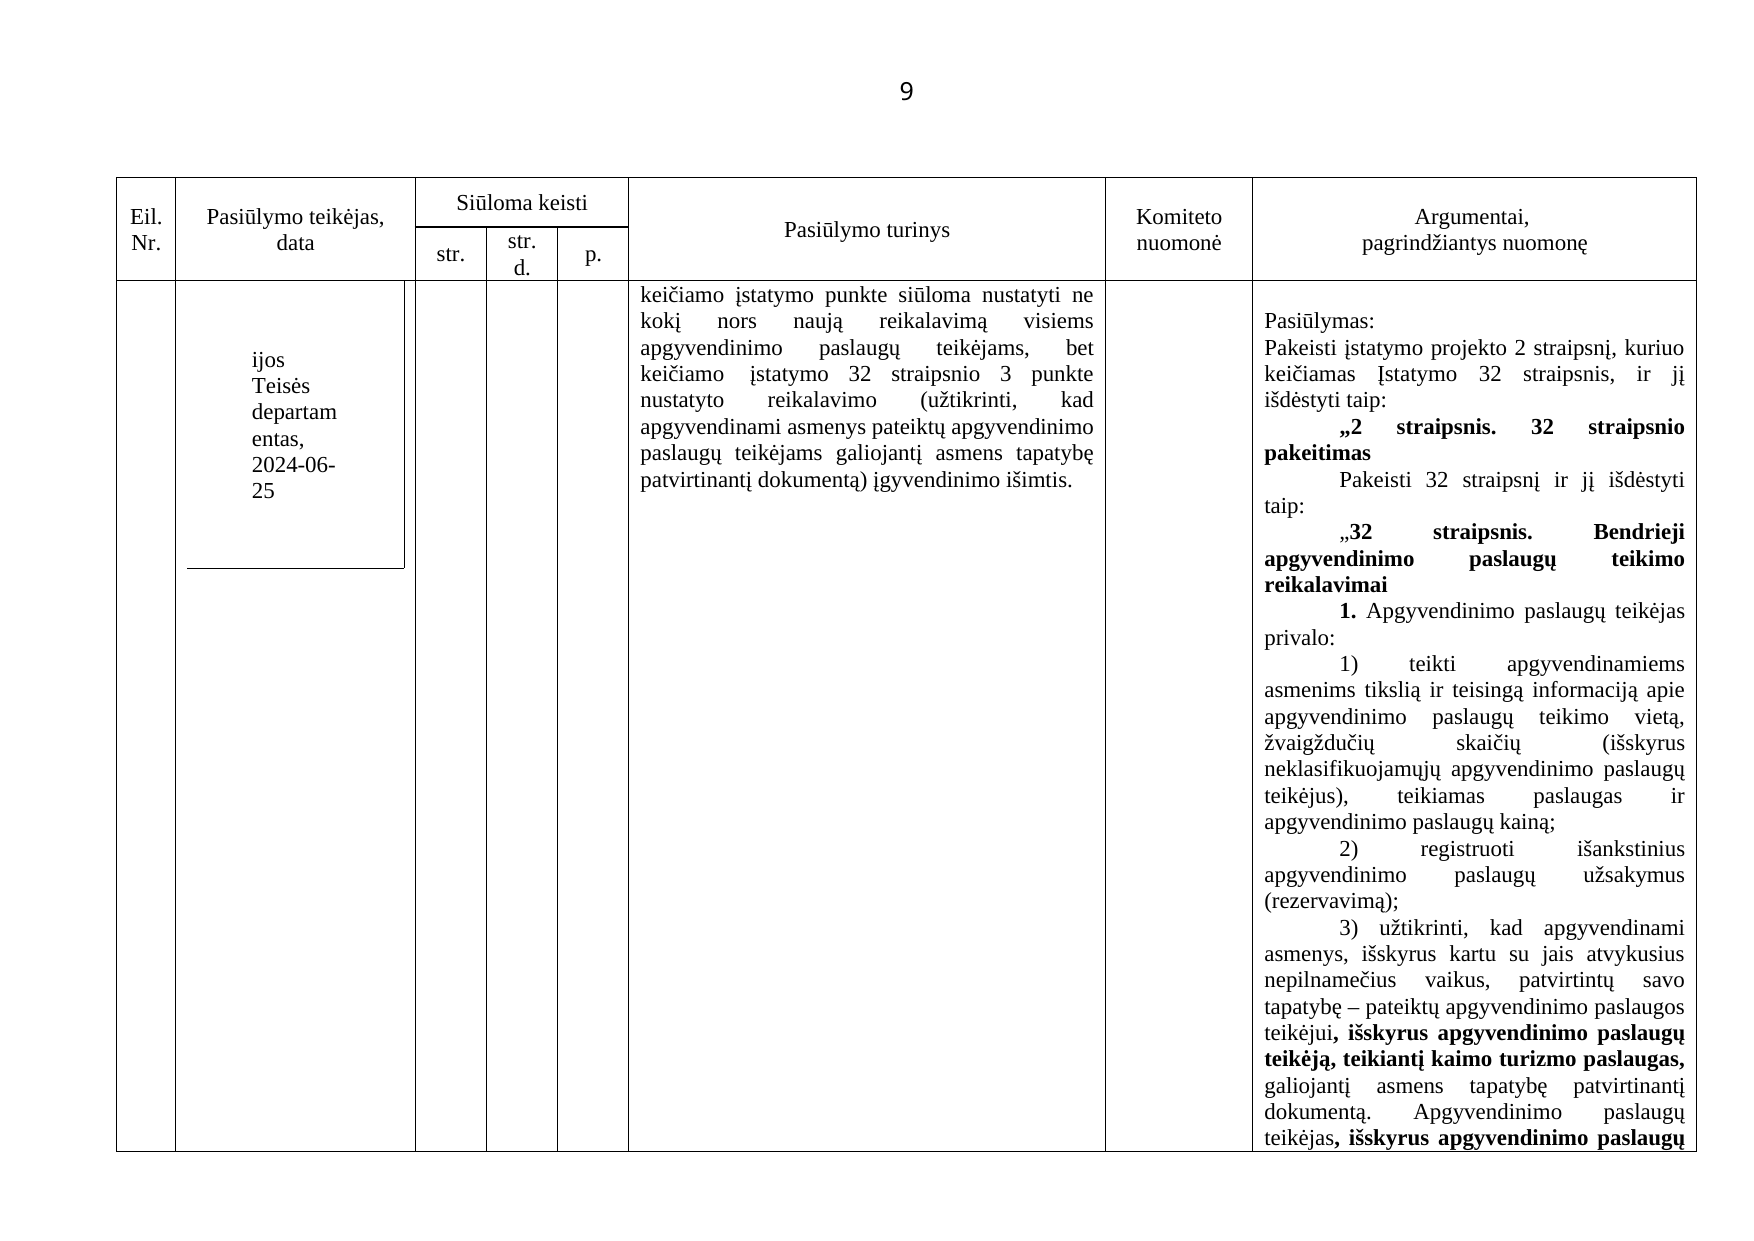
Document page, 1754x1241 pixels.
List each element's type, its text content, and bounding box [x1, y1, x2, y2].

table_cell [117, 281, 175, 1151]
table_header Pasiūlymo teikėjas, data [176, 178, 415, 280]
table_cell keičiamo įstatymo punkte siūloma nustatyti ne kokį nors naują reikalavimą visiems apgyvendinimo paslaugų teikėjams, bet keičiamo įstatymo 32 straipsnio 3 punkte nustatyto reikalavimo (užtikrinti, kad apgyvendinami asmenys pateiktų apgyvendinimo paslaugų teikėjams galiojantį asmens tapatybę patvirtinantį dokumentą) įgyvendinimo išimtis. [629, 281, 1105, 1151]
table_header Argumentai, pagrindžiantys nuomonę [1253, 178, 1696, 280]
table_cell [558, 281, 628, 1151]
table_cell str. d. [487, 228, 557, 280]
table_header Pasiūlymo turinys [629, 178, 1105, 280]
table_cell [487, 281, 557, 1151]
table_cell ijos Teisės departamentas, 2024-06-25 [176, 281, 415, 1151]
table_cell [1106, 281, 1252, 1151]
table_cell Pasiūlymas: Pakeisti įstatymo projekto 2 straipsnį, kuriuo keičiamas Įstatymo 32 straipsnis, ir jį išdėstyti taip: „2 straipsnis. 32 straipsnio pakeitimas Pakeisti 32 straipsnį ir jį išdėstyti taip: „32 straipsnis. Bendrieji apgyvendinimo paslaugų teikimo reikalavimai 1. Apgyvendinimo paslaugų teikėjas privalo: 1) teikti apgyvendinamiems asmenims tikslią ir teisingą informaciją apie apgyvendinimo paslaugų teikimo vietą, žvaigždučių skaičių (išskyrus neklasifikuojamųjų apgyvendinimo paslaugų teikėjus), teikiamas paslaugas ir apgyvendinimo paslaugų kainą; 2) registruoti išankstinius apgyvendinimo paslaugų užsakymus (rezervavimą); 3) užtikrinti, kad apgyvendinami asmenys, išskyrus kartu su jais atvykusius nepilnamečius vaikus, patvirtintų savo tapatybę – pateiktų apgyvendinimo paslaugos teikėjui, išskyrus apgyvendinimo paslaugų teikėją, teikiantį kaimo turizmo paslaugas, galiojantį asmens tapatybę patvirtinantį dokumentą. Apgyvendinimo paslaugų teikėjas, išskyrus apgyvendinimo paslaugų [1253, 281, 1696, 1151]
table_header Komiteto nuomonė [1106, 178, 1252, 280]
table_header Eil. Nr. [117, 178, 175, 280]
table_cell p. [558, 228, 628, 280]
table_cell [416, 281, 486, 1151]
table_cell str. [416, 228, 486, 280]
table_header Siūloma keisti [416, 178, 628, 226]
